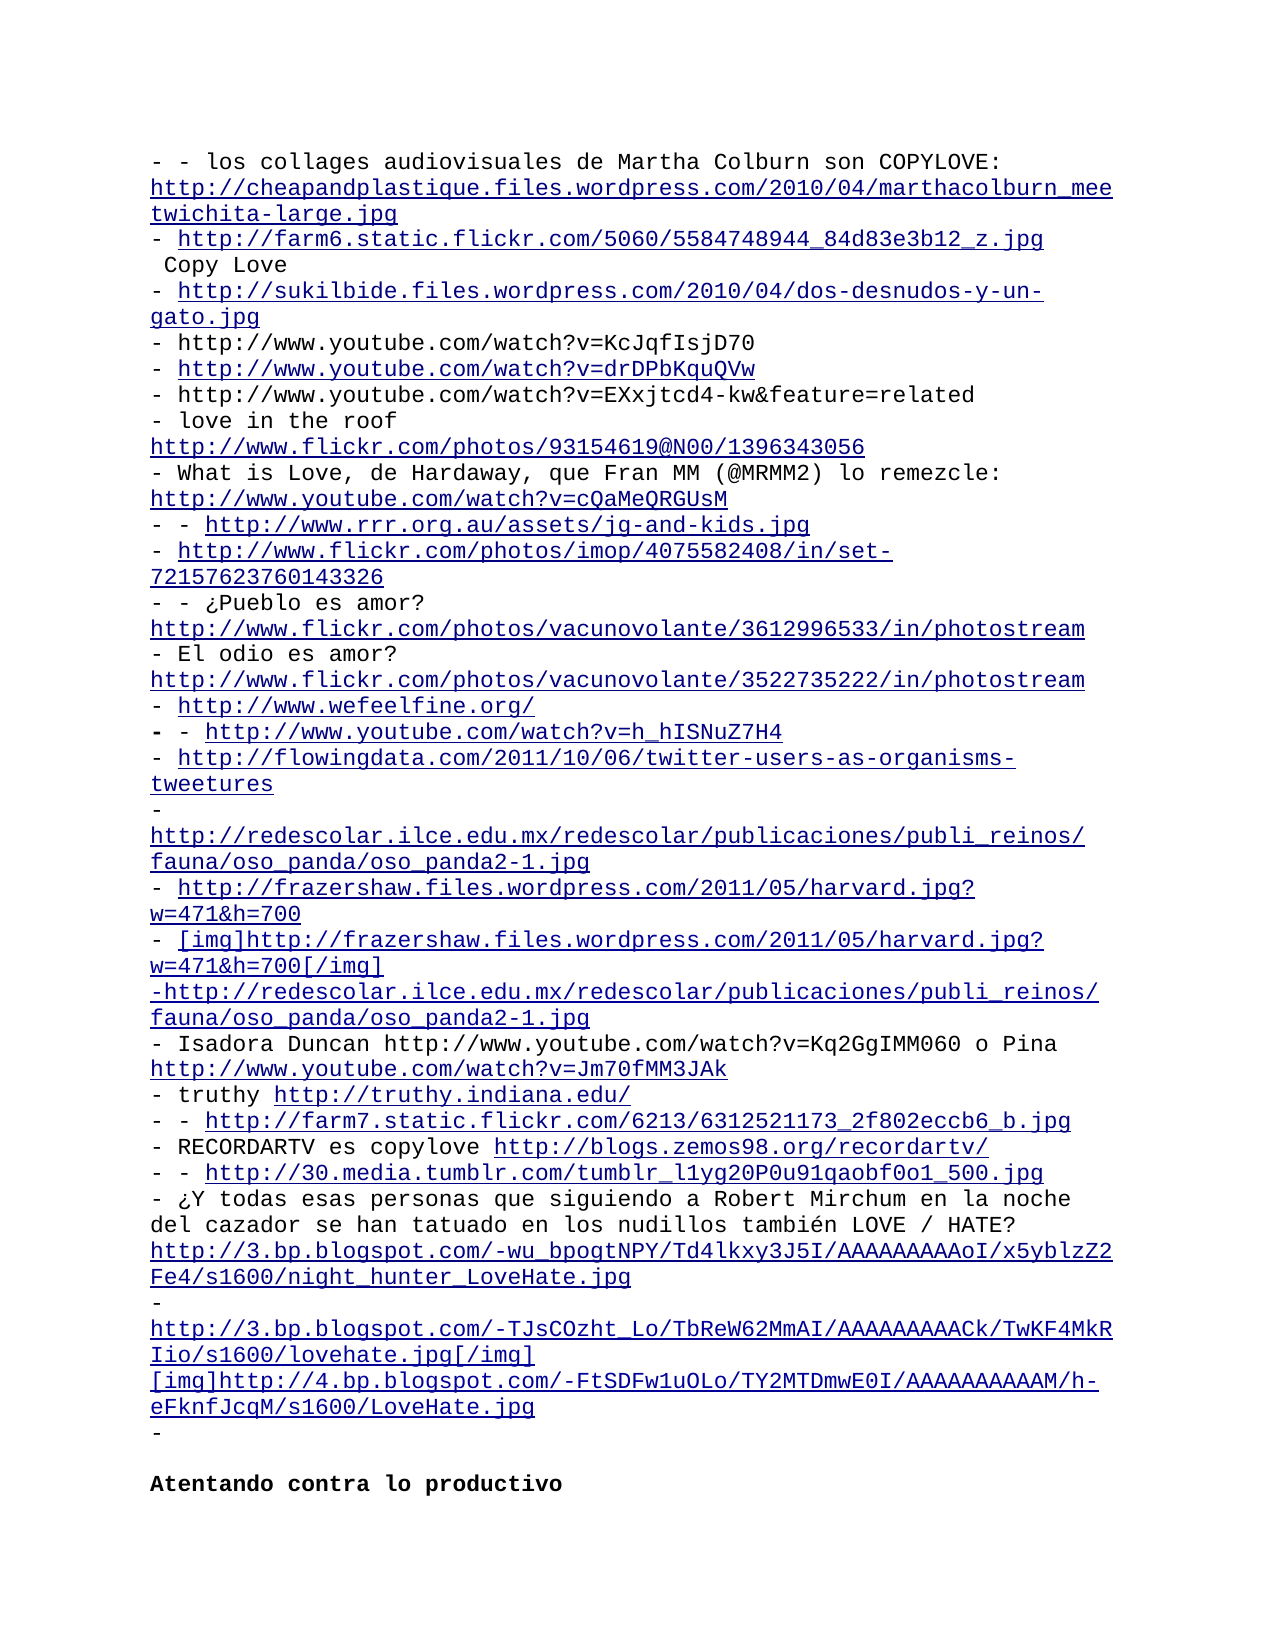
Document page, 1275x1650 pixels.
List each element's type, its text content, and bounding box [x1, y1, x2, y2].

text - http://www.youtube.com/watch?v=drDPbKquQVw [150, 357, 1125, 383]
text - What is Love, de Hardaway, que Fran MM (@MRMM2) lo remezcle: http://www.youtube.com/watch?v=cQaMeQRGUsM [150, 461, 1125, 513]
text - - http://www.rrr.org.au/assets/jg-and-kids.jpg [150, 513, 1125, 539]
text -http://redescolar.ilce.edu.mx/redescolar/publicaciones/publi_reinos/fauna/oso_panda/oso_panda2-1.jpg [150, 980, 1125, 1032]
text - - ¿Pueblo es amor? http://www.flickr.com/photos/vacunovolante/3612996533/in/photostream [150, 591, 1125, 643]
text - http://sukilbide.files.wordpress.com/2010/04/dos-desnudos-y-un-gato.jpg [150, 280, 1125, 332]
text - [150, 1421, 1125, 1447]
text [img]http://4.bp.blogspot.com/-FtSDFw1uOLo/TY2MTDmwE0I/AAAAAAAAAAM/h-eFknfJcqM/s1600/LoveHate.jpg [150, 1369, 1125, 1421]
text - http://farm6.static.flickr.com/5060/5584748944_84d83e3b12_z.jpg [150, 228, 1125, 254]
text http://www.flickr.com/photos/vacunovolante/3522735222/in/photostream [150, 669, 1125, 695]
text - - los collages audiovisuales de Martha Colburn son COPYLOVE: http://cheapandplastique.files.wordpress.com/2010/04/marthacolburn_meetwichita-large.jpg [150, 150, 1125, 228]
text - http://www.flickr.com/photos/imop/4075582408/in/set-72157623760143326 [150, 539, 1125, 591]
text Atentando contra lo productivo [150, 1473, 1125, 1499]
text - Isadora Duncan http://www.youtube.com/watch?v=Kq2GgIMM060 o Pina http://www.youtube.com/watch?v=Jm70fMM3JAk [150, 1032, 1125, 1084]
text - http://3.bp.blogspot.com/-TJsCOzht_Lo/TbReW62MmAI/AAAAAAAAACk/TwKF4MkRIio/s1600/lovehate.jpg[/img] [150, 1291, 1125, 1369]
text - http://www.youtube.com/watch?v=EXxjtcd4-kw&feature=related [150, 383, 1125, 409]
text - http://flowingdata.com/2011/10/06/twitter-users-as-organisms-tweetures [150, 747, 1125, 798]
text - truthy http://truthy.indiana.edu/ [150, 1084, 1125, 1110]
text - El odio es amor? [150, 643, 1125, 669]
text - love in the roof http://www.flickr.com/photos/93154619@N00/1396343056 [150, 409, 1125, 461]
text Copy Love [150, 254, 1125, 280]
text - [img]http://frazershaw.files.wordpress.com/2011/05/harvard.jpg?w=471&h=700[/img] [150, 928, 1125, 980]
text - RECORDARTV es copylove http://blogs.zemos98.org/recordartv/ [150, 1136, 1125, 1162]
text - - http://30.media.tumblr.com/tumblr_l1yg20P0u91qaobf0o1_500.jpg [150, 1162, 1125, 1187]
text - http://frazershaw.files.wordpress.com/2011/05/harvard.jpg?w=471&h=700 [150, 876, 1125, 928]
text - - http://farm7.static.flickr.com/6213/6312521173_2f802eccb6_b.jpg [150, 1110, 1125, 1136]
text - - http://www.youtube.com/watch?v=h_hISNuZ7H4 [150, 721, 1125, 747]
text - http://www.youtube.com/watch?v=KcJqfIsjD70 [150, 332, 1125, 357]
text - http://redescolar.ilce.edu.mx/redescolar/publicaciones/publi_reinos/fauna/oso_panda/oso_panda2-1.jpg [150, 798, 1125, 876]
text - http://www.wefeelfine.org/ [150, 695, 1125, 721]
text - ¿Y todas esas personas que siguiendo a Robert Mirchum en la noche del cazador se han tatuado en los nudillos también LOVE / HATE? http://3.bp.blogspot.com/-wu_bpogtNPY/Td4lkxy3J5I/AAAAAAAAAoI/x5yblzZ2Fe4/s1600/night_hunter_LoveHate.jpg [150, 1187, 1125, 1291]
